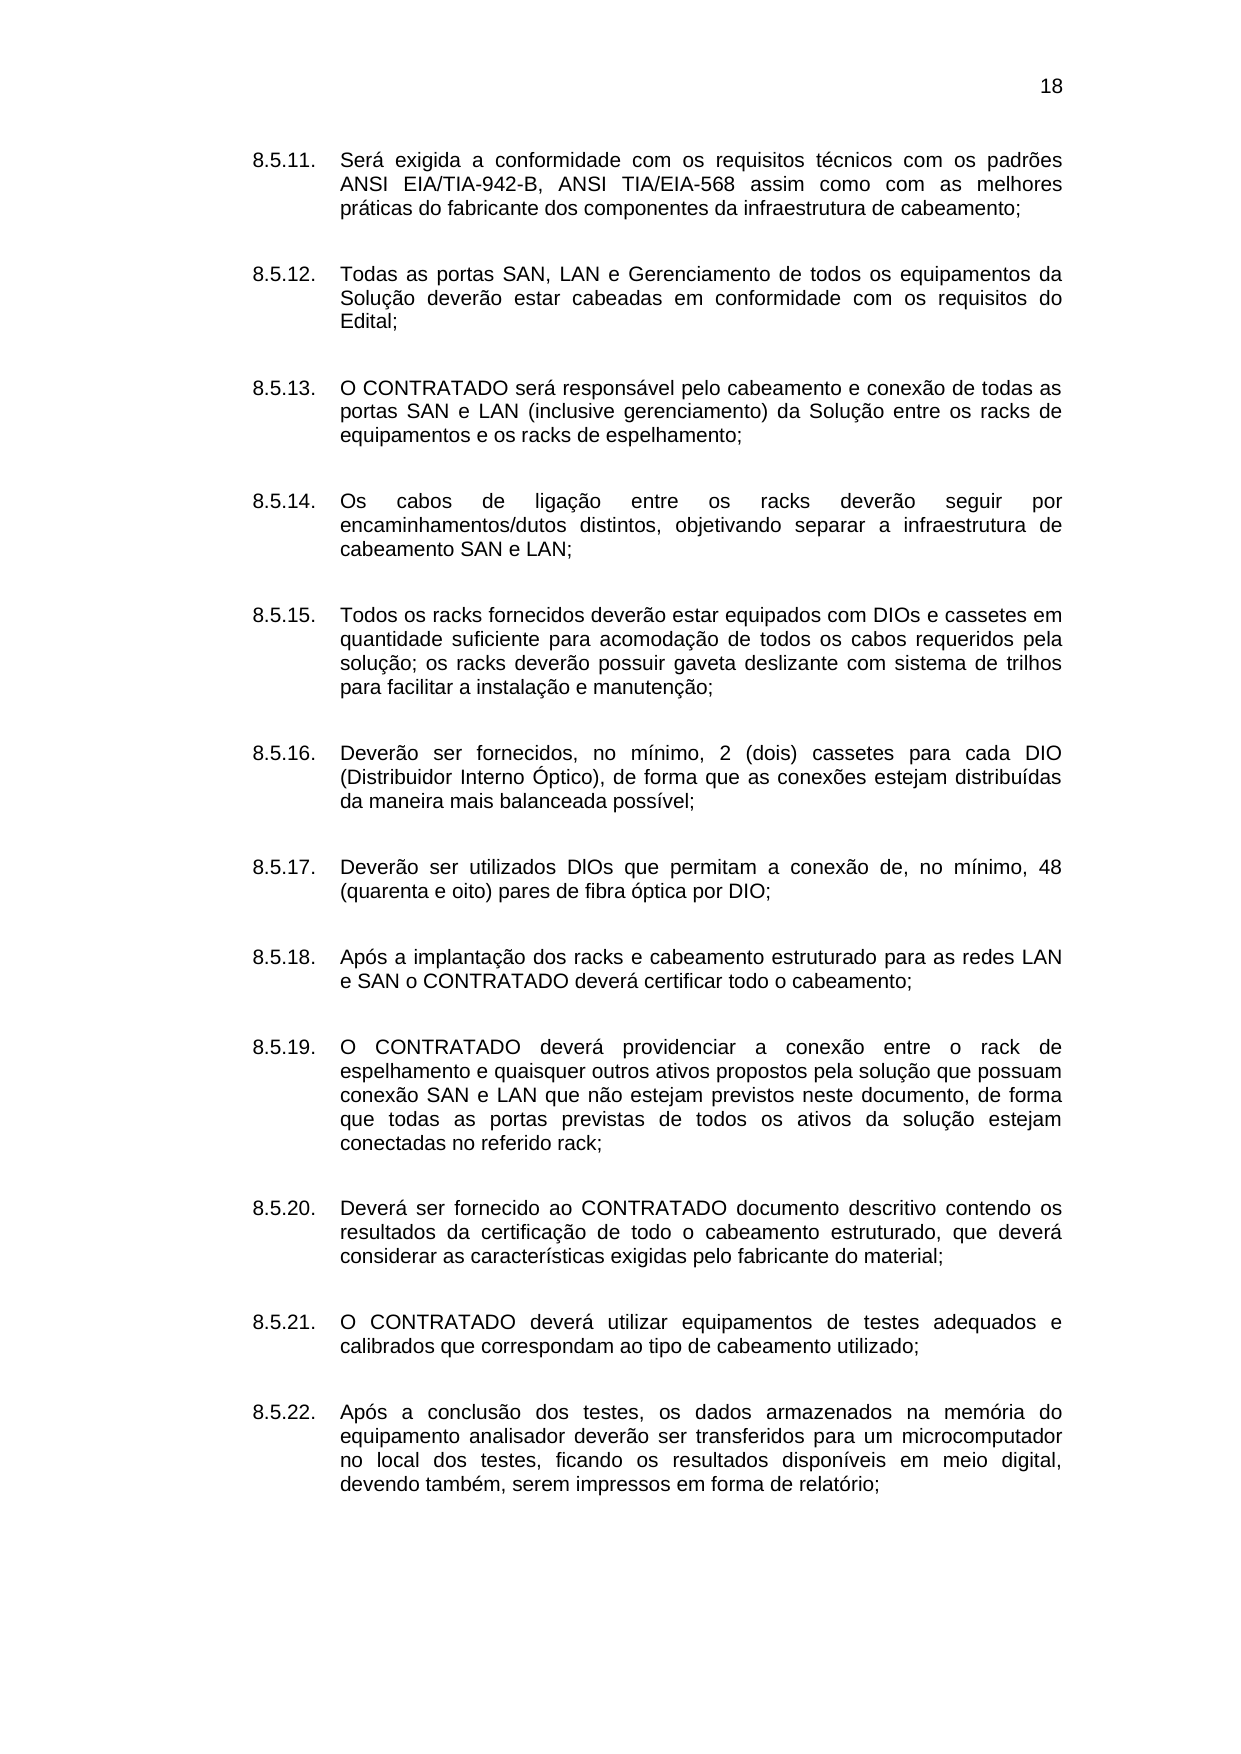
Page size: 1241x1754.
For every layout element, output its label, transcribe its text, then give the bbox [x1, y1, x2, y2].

list Os cabos de ligação entre os racks deverão seguir por encaminhamentos/dutos distintos, objetivando separar a infraestrutura de cabeamento SAN e LAN; [252, 489, 1063, 561]
list Será exigida a conformidade com os requisitos técnicos com os padrões ANSI EIA/TIA-942-B, ANSI TIA/EIA-568 assim como com as melhores práticas do fabricante dos componentes da infraestrutura de cabeamento; [252, 148, 1063, 219]
list Deverão ser utilizados DlOs que permitam a conexão de, no mínimo, 48 (quarenta e oito) pares de fibra óptica por DIO; [252, 855, 1063, 903]
list Todos os racks fornecidos deverão estar equipados com DIOs e cassetes em quantidade suficiente para acomodação de todos os cabos requeridos pela solução; os racks deverão possuir gaveta deslizante com sistema de trilhos para facilitar a instalação e manutenção; [252, 603, 1063, 699]
list Após a implantação dos racks e cabeamento estruturado para as redes LAN e SAN o CONTRATADO deverá certificar todo o cabeamento; [252, 944, 1063, 992]
list Após a conclusão dos testes, os dados armazenados na memória do equipamento analisador deverão ser transferidos para um microcomputador no local dos testes, ficando os resultados disponíveis em meio digital, devendo também, serem impressos em forma de relatório; [252, 1400, 1063, 1496]
list O CONTRATADO deverá utilizar equipamentos de testes adequados e calibrados que correspondam ao tipo de cabeamento utilizado; [252, 1310, 1063, 1358]
list Deverá ser fornecido ao CONTRATADO documento descritivo contendo os resultados da certificação de todo o cabeamento estruturado, que deverá considerar as características exigidas pelo fabricante do material; [252, 1196, 1063, 1268]
list O CONTRATADO deverá providenciar a conexão entre o rack de espelhamento e quaisquer outros ativos propostos pela solução que possuam conexão SAN e LAN que não estejam previstos neste documento, de forma que todas as portas previstas de todos os ativos da solução estejam conectadas no referido rack; [252, 1034, 1063, 1154]
list O CONTRATADO será responsável pelo cabeamento e conexão de todas as portas SAN e LAN (inclusive gerenciamento) da Solução entre os racks de equipamentos e os racks de espelhamento; [252, 375, 1063, 447]
list Deverão ser fornecidos, no mínimo, 2 (dois) cassetes para cada DIO (Distribuidor Interno Óptico), de forma que as conexões estejam distribuídas da maneira mais balanceada possível; [252, 741, 1063, 813]
list Todas as portas SAN, LAN e Gerenciamento de todos os equipamentos da Solução deverão estar cabeadas em conformidade com os requisitos do Edital; [252, 261, 1063, 333]
